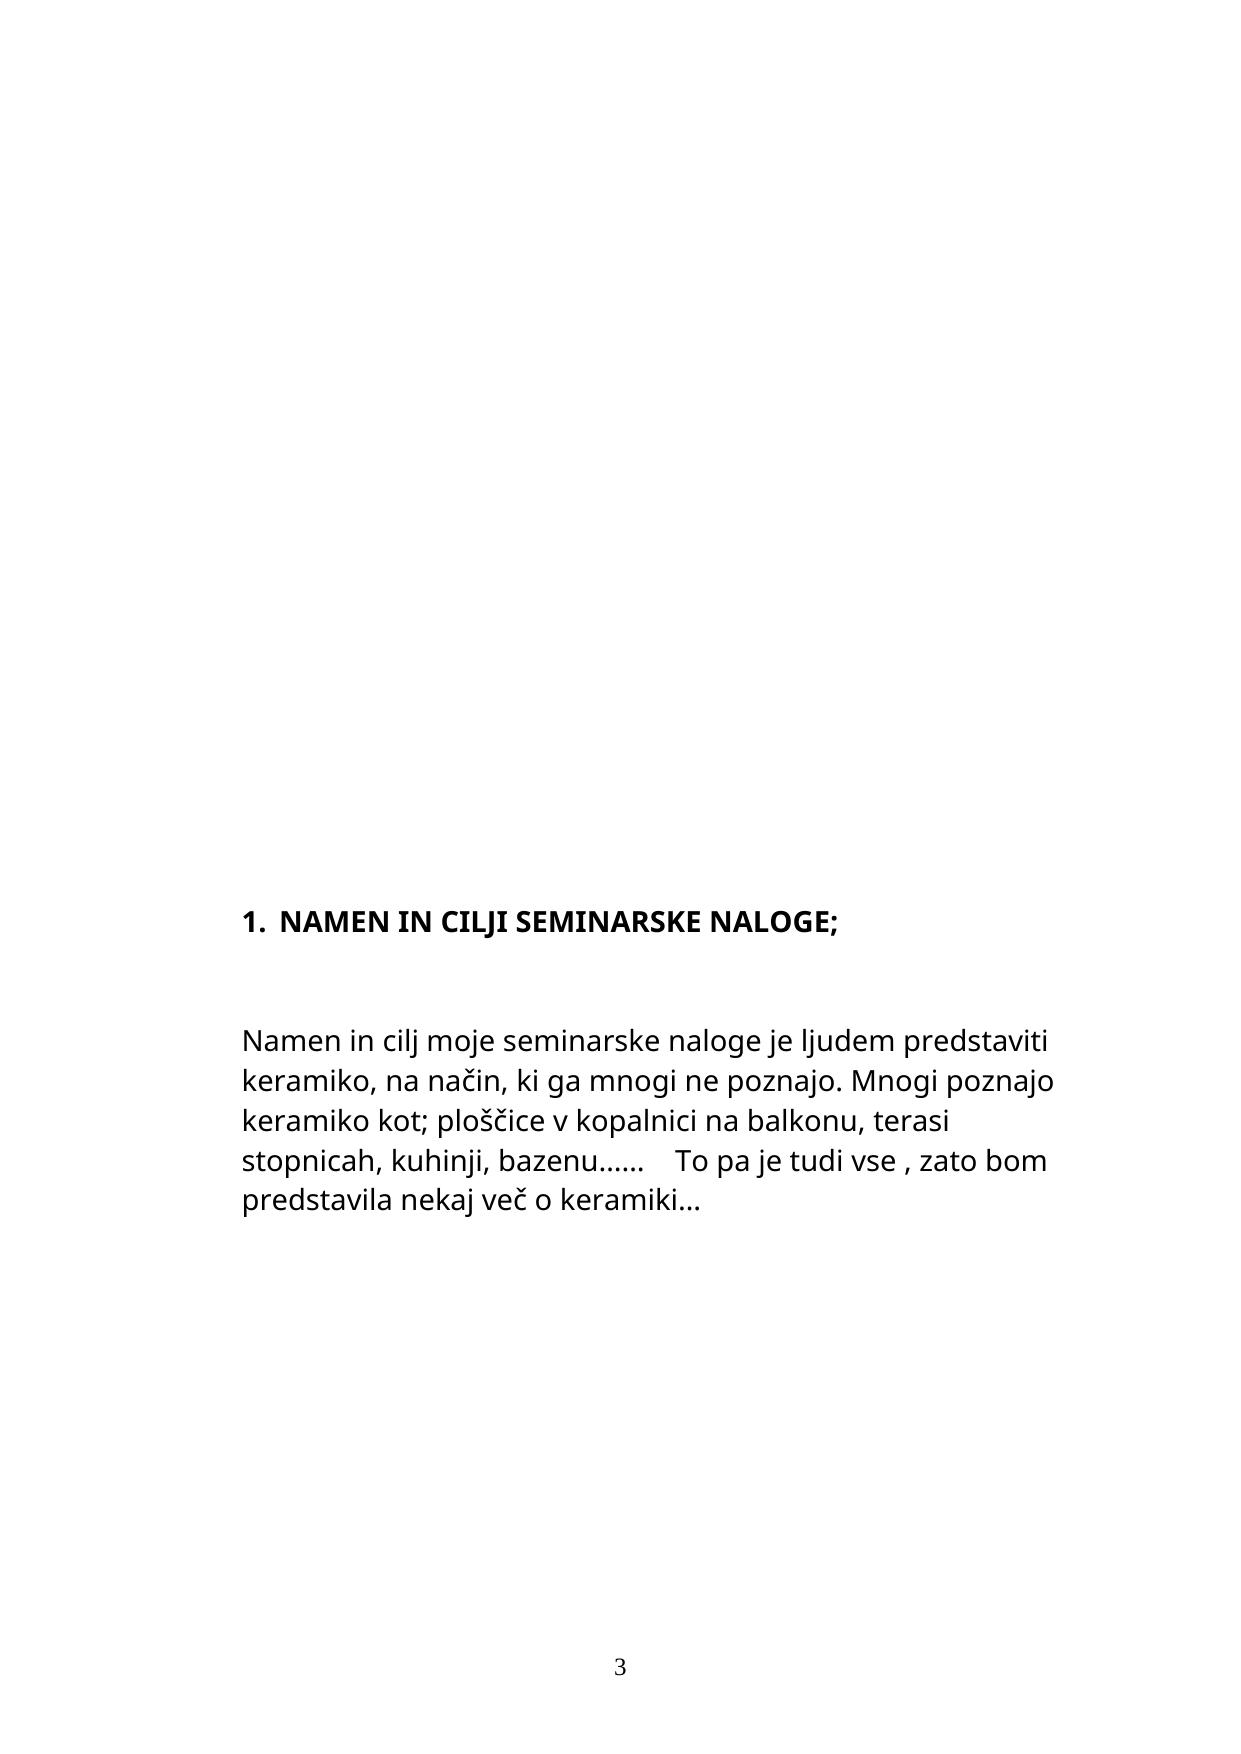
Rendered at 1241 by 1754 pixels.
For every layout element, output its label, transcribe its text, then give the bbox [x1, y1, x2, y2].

list NAMEN IN CILJI SEMINARSKE NALOGE; [241, 902, 1093, 941]
text Namen in cilj moje seminarske naloge je ljudem predstaviti keramiko, na način, ki ga mnogi ne poznajo. Mnogi poznajo keramiko kot; ploščice v kopalnici na balkonu, terasi stopnicah, kuhinji, bazenu…… To pa je tudi vse , zato bom predstavila nekaj več o keramiki… [241, 1021, 1093, 1219]
